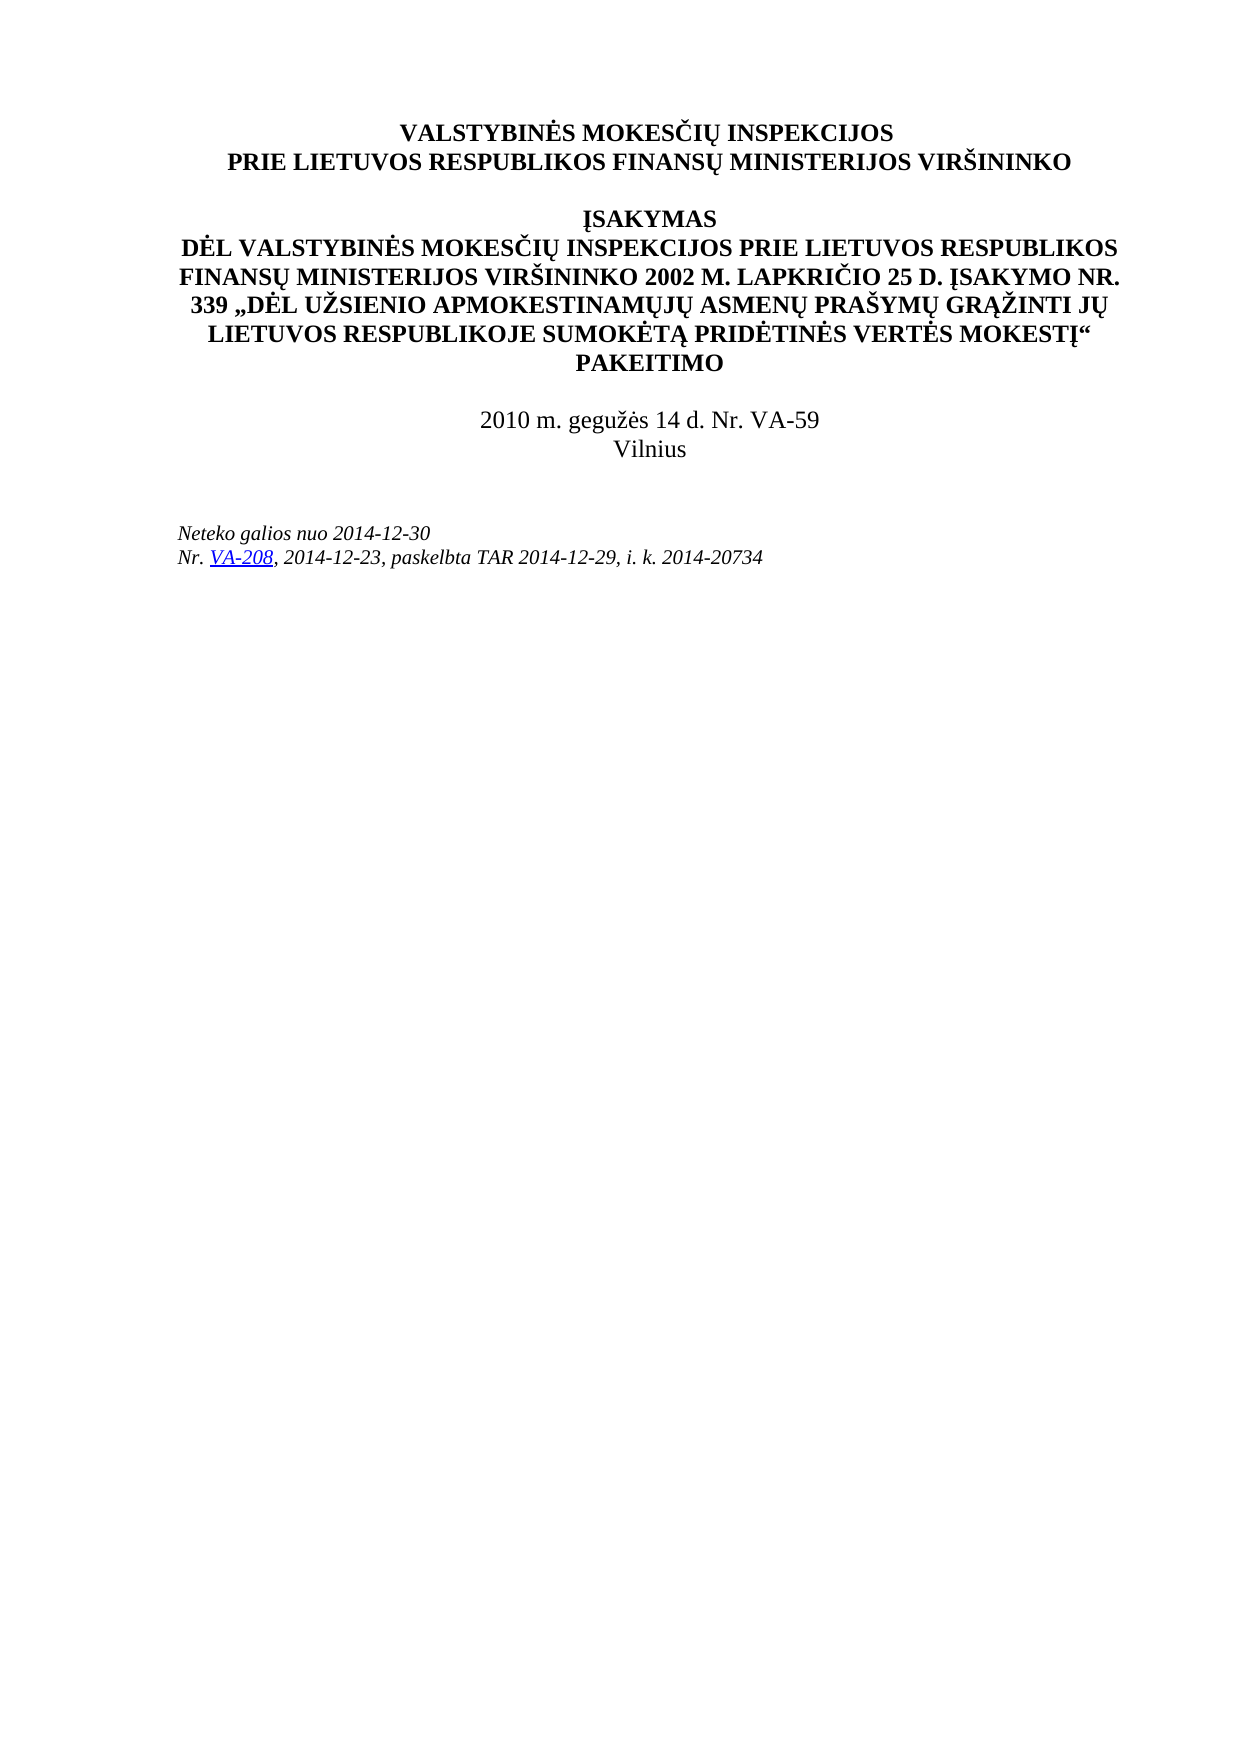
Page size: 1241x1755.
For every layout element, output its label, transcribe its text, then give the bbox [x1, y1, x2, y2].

text Neteko galios nuo 2014-12-30 [177, 521, 1122, 545]
text VALSTYBINĖS MOKESČIŲ INSPEKCIJOS [177, 118, 1122, 147]
text PRIE LIETUVOS RESPUBLIKOS FINANSŲ MINISTERIJOS VIRŠININKO [177, 147, 1122, 176]
text DĖL VALSTYBINĖS MOKESČIŲ INSPEKCIJOS PRIE LIETUVOS RESPUBLIKOS FINANSŲ MINISTERIJOS VIRŠININKO 2002 M. LAPKRIČIO 25 D. ĮSAKYMO NR. 339 „DĖL UŽSIENIO APMOKESTINAMŲJŲ ASMENŲ PRAŠYMŲ GRĄŽINTI JŲ LIETUVOS RESPUBLIKOJE SUMOKĖTĄ PRIDĖTINĖS VERTĖS MOKESTĮ“ PAKEITIMO [177, 233, 1122, 377]
text ĮSAKYMAS [177, 204, 1122, 233]
text Nr. VA-208, 2014-12-23, paskelbta TAR 2014-12-29, i. k. 2014-20734 [177, 545, 1122, 569]
text Vilnius [177, 434, 1122, 463]
text 2010 m. gegužės 14 d. Nr. VA-59 [177, 406, 1122, 434]
